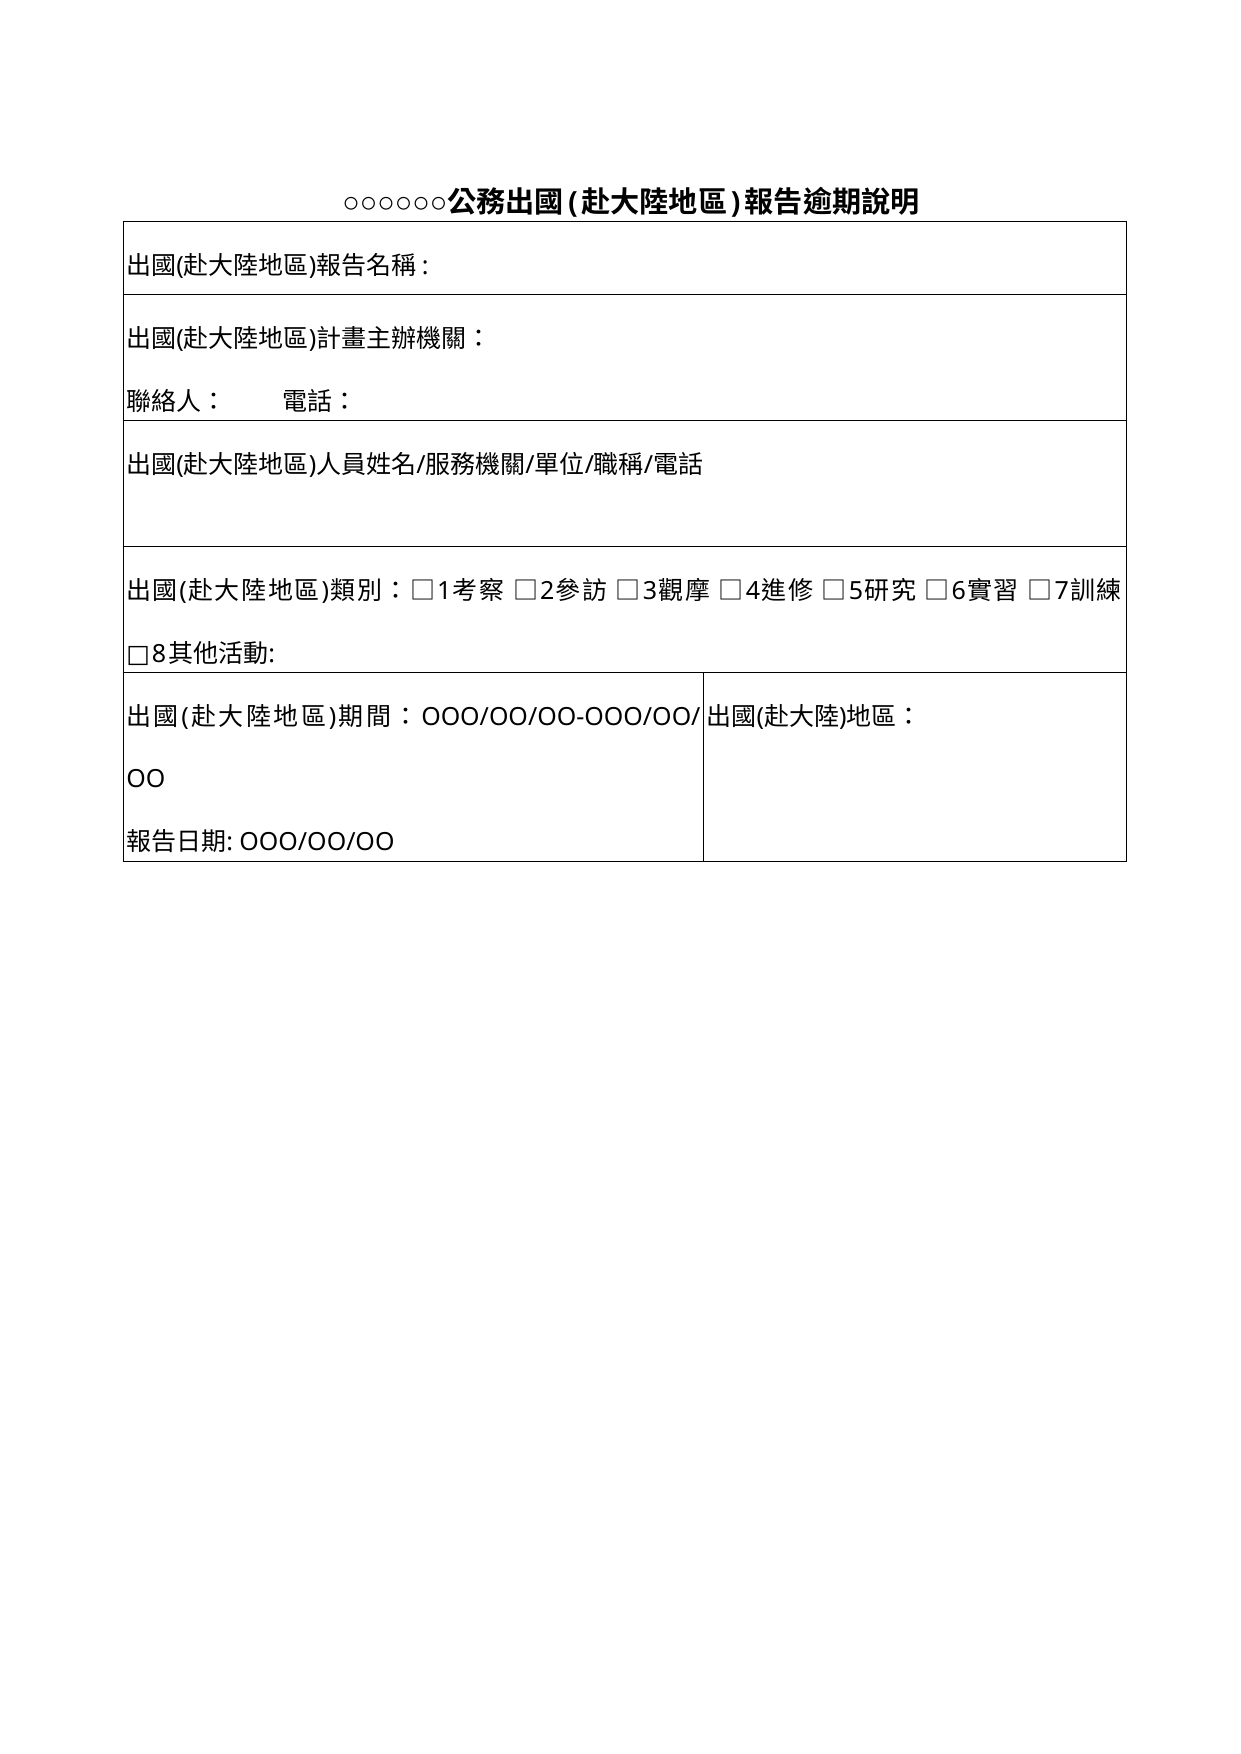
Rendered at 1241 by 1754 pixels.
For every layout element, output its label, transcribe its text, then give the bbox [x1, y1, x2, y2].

table_cell 出國(赴大陸地區)類別：□1考察 □2參訪 □3觀摩 □4進修 □5研究 □6實習 □7訓練 □8其他活動: [124, 547, 1126, 672]
table_header 出國(赴大陸地區)報告名稱 : [124, 222, 1126, 294]
table_cell 出國(赴大陸地區)期間：OOO/OO/OO-OOO/OO/OO 報告日期: OOO/OO/OO [124, 673, 703, 861]
table_cell 出國(赴大陸地區)人員姓名/服務機關/單位/職稱/電話 [124, 421, 1126, 546]
table_cell 出國(赴大陸)地區： [704, 673, 1126, 861]
text ○○○○○○公務出國(赴大陸地區)報告逾期說明 [29, 158, 1118, 221]
table_cell 出國(赴大陸地區)計畫主辦機關： 聯絡人： 電話： [124, 295, 1126, 420]
